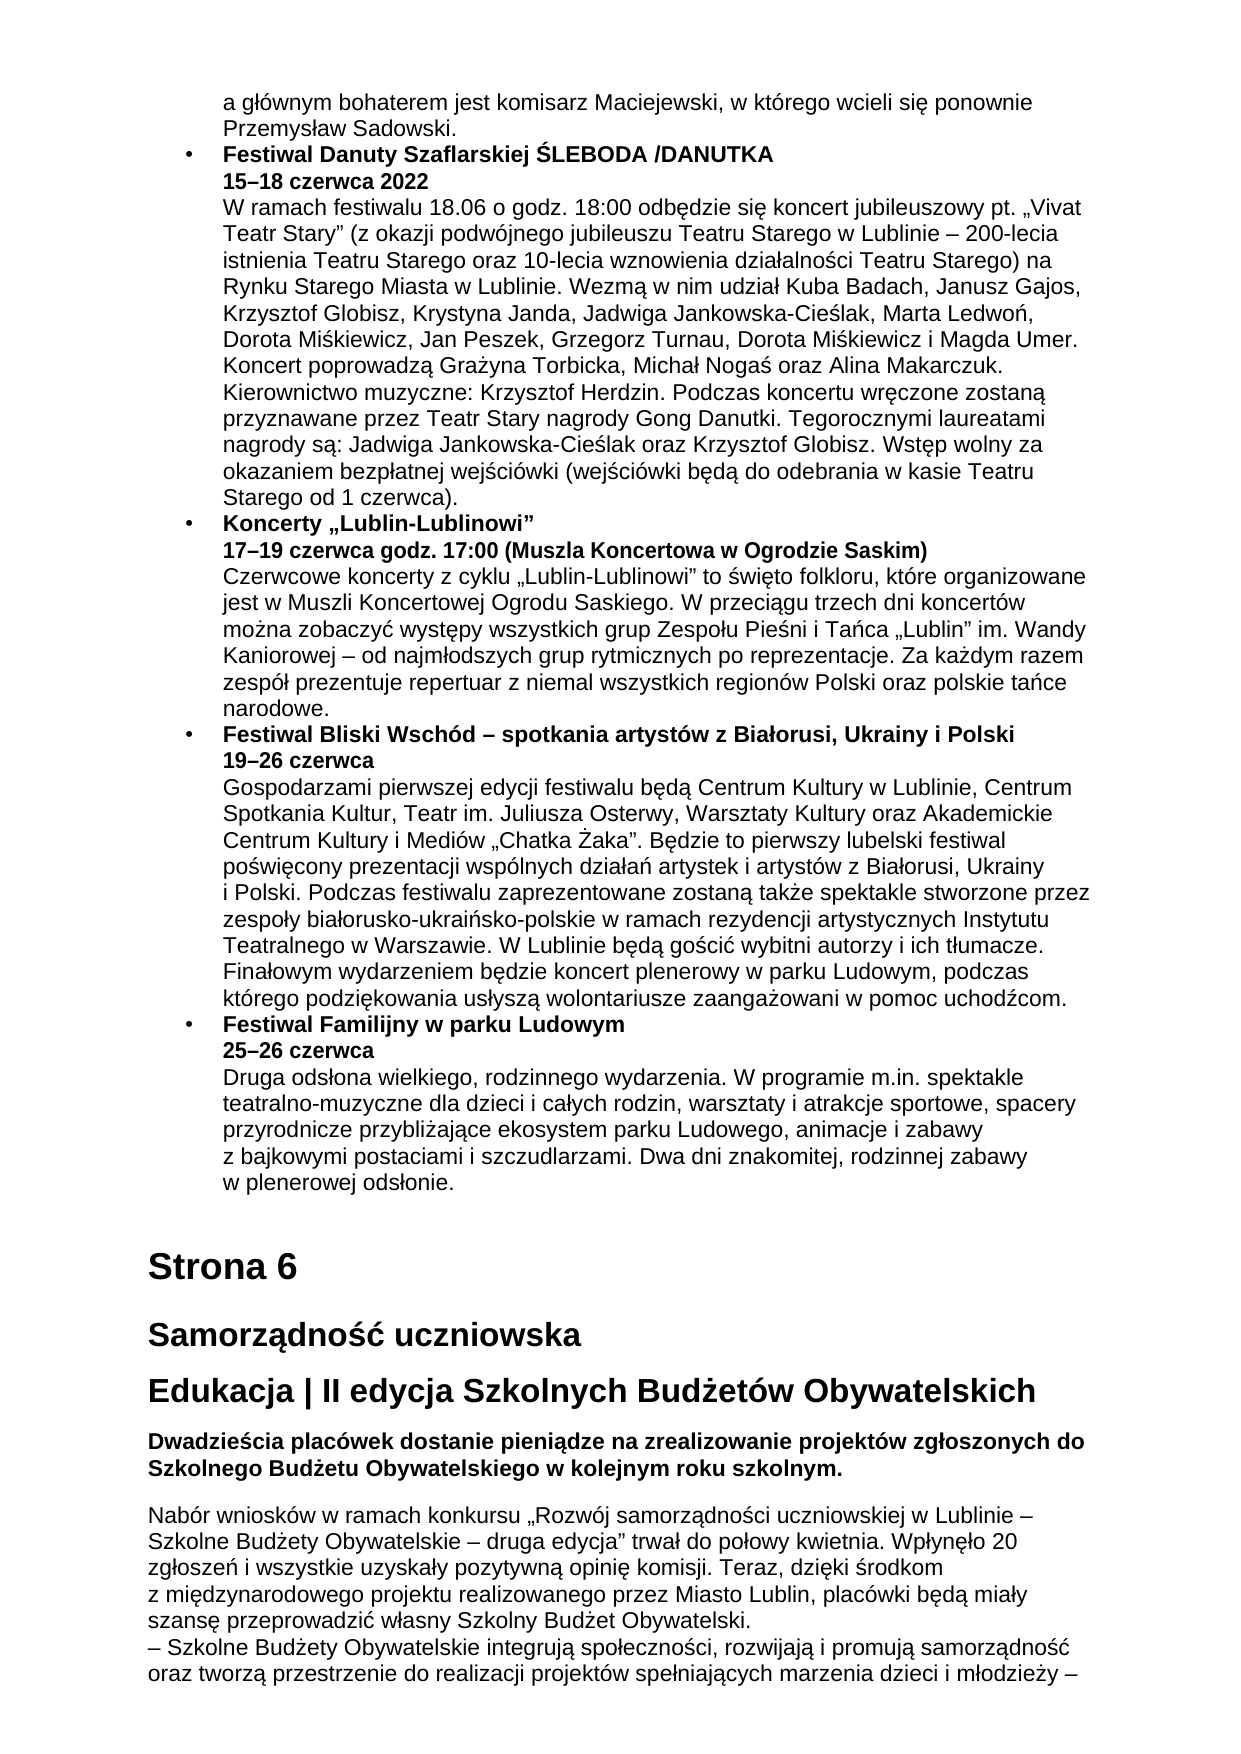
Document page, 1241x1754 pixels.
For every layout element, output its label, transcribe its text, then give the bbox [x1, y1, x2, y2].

subtitle Samorządność uczniowska [148, 1315, 1093, 1353]
text – Szkolne Budżety Obywatelskie integrują społeczności, rozwijają i promują samorządność oraz tworzą przestrzenie do realizacji projektów spełniających marzenia dzieci i młodzieży – [148, 1633, 1093, 1686]
text Nabór wniosków w ramach konkursu „Rozwój samorządności uczniowskiej w Lublinie – Szkolne Budżety Obywatelskie – druga edycja” trwał do połowy kwietnia. Wpłynęło 20 zgłoszeń i wszystkie uzyskały pozytywną opinię komisji. Teraz, dzięki środkom z międzynarodowego projektu realizowanego przez Miasto Lublin, placówki będą miały szansę przeprowadzić własny Szkolny Budżet Obywatelski. [148, 1502, 1093, 1633]
list W ramach festiwalu 18.06 o godz. 18:00 odbędzie się koncert jubileuszowy pt. „Vivat Teatr Stary” (z okazji podwójnego jubileuszu Teatru Starego w Lublinie – 200-lecia istnienia Teatru Starego oraz 10-lecia wznowienia działalności Teatru Starego) na Rynku Starego Miasta w Lublinie. Wezmą w nim udział Kuba Badach, Janusz Gajos, Krzysztof Globisz, Krystyna Janda, Jadwiga Jankowska-Cieślak, Marta Ledwoń, Dorota Miśkiewicz, Jan Peszek, Grzegorz Turnau, Dorota Miśkiewicz i Magda Umer. Koncert poprowadzą Grażyna Torbicka, Michał Nogaś oraz Alina Makarczuk. Kierownictwo muzyczne: Krzysztof Herdzin. Podczas koncertu wręczone zostaną przyznawane przez Teatr Stary nagrody Gong Danutki. Tegorocznymi laureatami nagrody są: Jadwiga Jankowska-Cieślak oraz Krzysztof Globisz. Wstęp wolny za okazaniem bezpłatnej wejściówki (wejściówki będą do odebrania w kasie Teatru Starego od 1 czerwca). [185, 194, 1093, 510]
subtitle Strona 6 [148, 1244, 1093, 1288]
list Gospodarzami pierwszej edycji festiwalu będą Centrum Kultury w Lublinie, Centrum Spotkania Kultur, Teatr im. Juliusza Osterwy, Warsztaty Kultury oraz Akademickie Centrum Kultury i Mediów „Chatka Żaka”. Będzie to pierwszy lubelski festiwal poświęcony prezentacji wspólnych działań artystek i artystów z Białorusi, Ukrainy i Polski. Podczas festiwalu zaprezentowane zostaną także spektakle stworzone przez zespoły białorusko-ukraińsko-polskie w ramach rezydencji artystycznych Instytutu Teatralnego w Warszawie. W Lublinie będą gościć wybitni autorzy i ich tłumacze. Finałowym wydarzeniem będzie koncert plenerowy w parku Ludowym, podczas którego podziękowania usłyszą wolontariusze zaangażowani w pomoc uchodźcom. [185, 774, 1093, 1011]
subtitle Edukacja | II edycja Szkolnych Budżetów Obywatelskich [148, 1372, 1093, 1410]
list 25–26 czerwca [185, 1037, 1093, 1064]
list Festiwal Danuty Szaflarskiej ŚLEBODA /DANUTKA [185, 141, 1093, 168]
list Festiwal Familijny w parku Ludowym [185, 1011, 1093, 1037]
list Czerwcowe koncerty z cyklu „Lublin-Lublinowi” to święto folkloru, które organizowane jest w Muszli Koncertowej Ogrodu Saskiego. W przeciągu trzech dni koncertów można zobaczyć występy wszystkich grup Zespołu Pieśni i Tańca „Lublin” im. Wandy Kaniorowej – od najmłodszych grup rytmicznych po reprezentacje. Za każdym razem zespół prezentuje repertuar z niemal wszystkich regionów Polski oraz polskie tańce narodowe. [185, 563, 1093, 721]
list 15–18 czerwca 2022 [185, 168, 1093, 194]
text Dwadzieścia placówek dostanie pieniądze na zrealizowanie projektów zgłoszonych do Szkolnego Budżetu Obywatelskiego w kolejnym roku szkolnym. [148, 1428, 1093, 1481]
list Koncerty „Lublin-Lublinowi” [185, 510, 1093, 537]
list 17–19 czerwca godz. 17:00 (Muszla Koncertowa w Ogrodzie Saskim) [185, 537, 1093, 563]
list Druga odsłona wielkiego, rodzinnego wydarzenia. W programie m.in. spektakle teatralno-muzyczne dla dzieci i całych rodzin, warsztaty i atrakcje sportowe, spacery przyrodnicze przybliżające ekosystem parku Ludowego, animacje i zabawy z bajkowymi postaciami i szczudlarzami. Dwa dni znakomitej, rodzinnej zabawy w plenerowej odsłonie. [185, 1064, 1093, 1196]
list a głównym bohaterem jest komisarz Maciejewski, w którego wcieli się ponownie Przemysław Sadowski. [185, 89, 1093, 141]
list 19–26 czerwca [185, 747, 1093, 774]
list Festiwal Bliski Wschód – spotkania artystów z Białorusi, Ukrainy i Polski [185, 721, 1093, 747]
